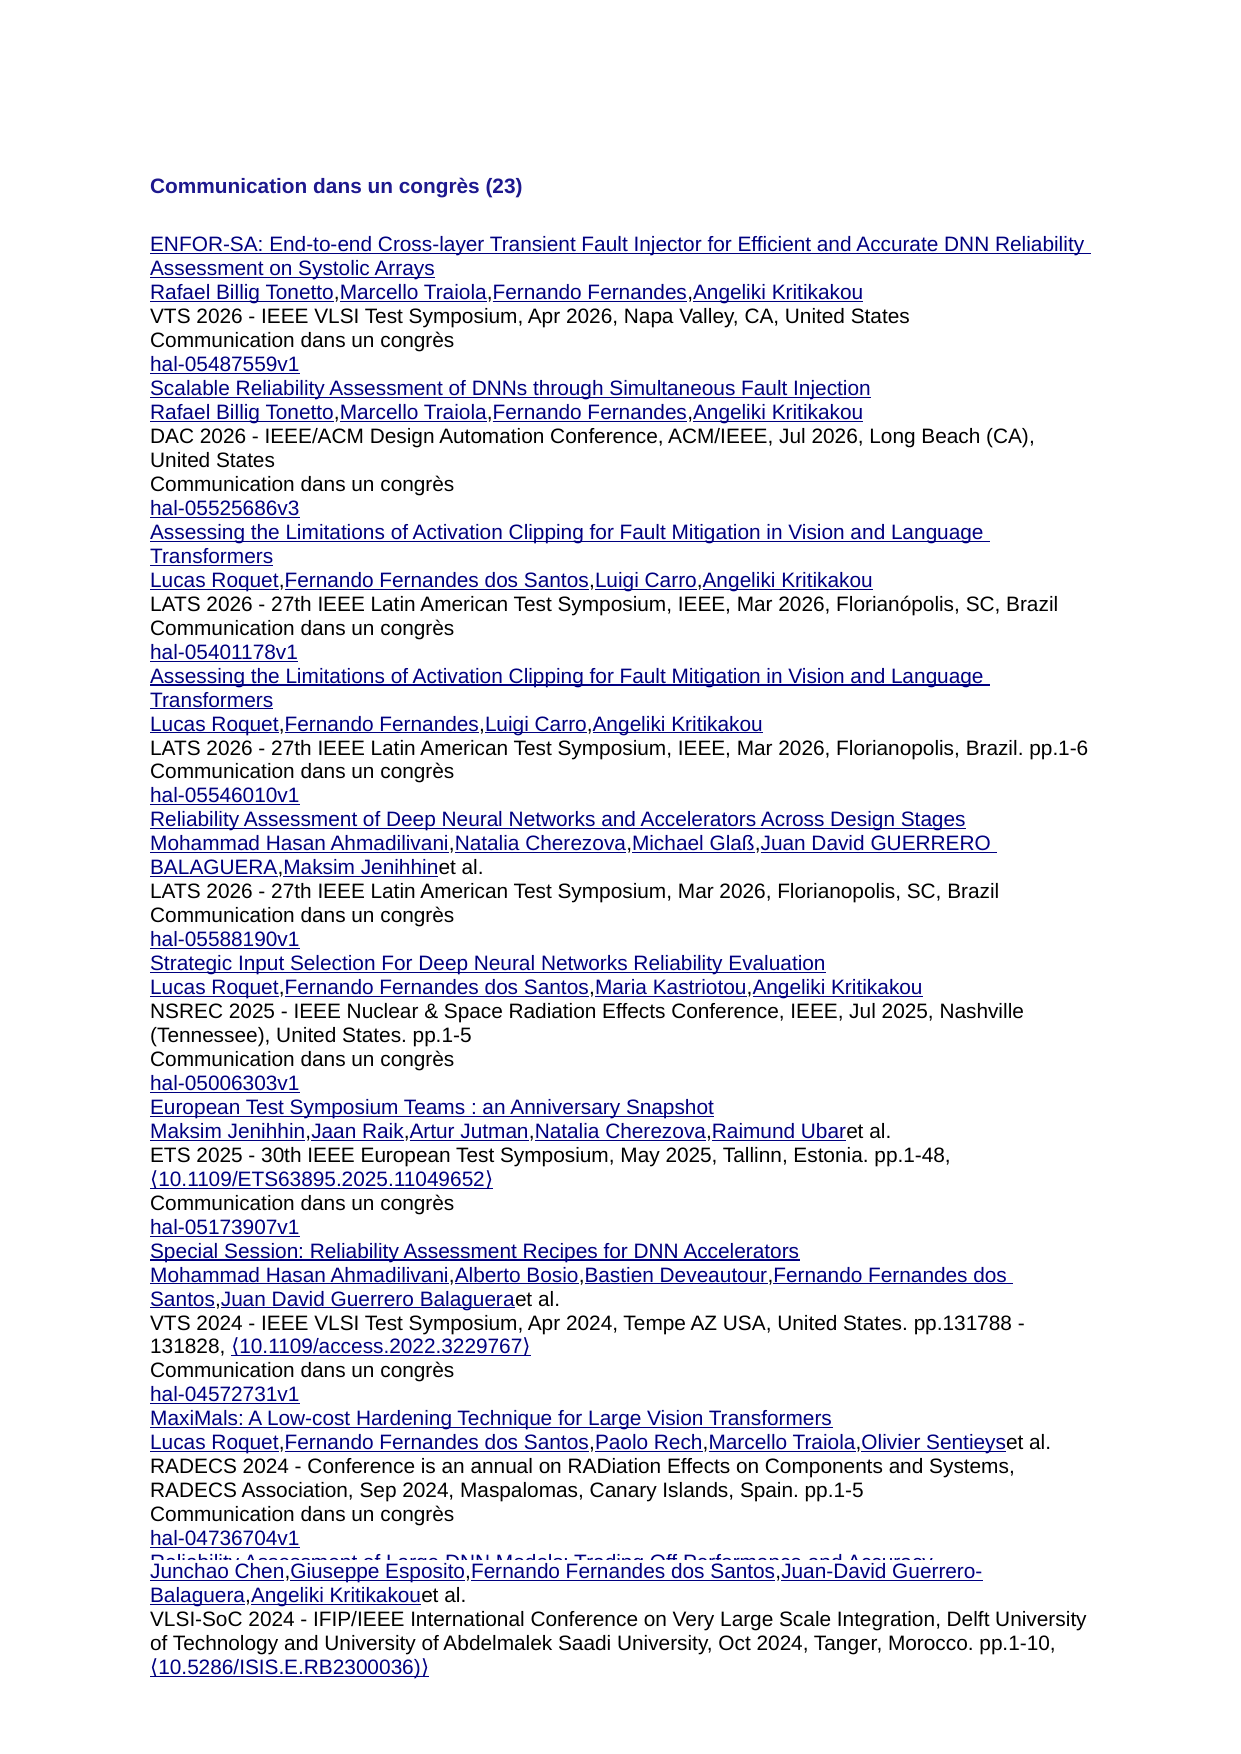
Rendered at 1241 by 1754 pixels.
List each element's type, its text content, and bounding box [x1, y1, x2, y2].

table_cell Assessing the Limitations of Activation Clipping for Fault Mitigation in Vision and Language Transformers Lucas Roquet,Fernando Fernandes dos Santos,Luigi Carro,Angeliki Kritikakou LATS 2026 - 27th IEEE Latin American Test Symposium, IEEE, Mar 2026, Florianópolis, SC, Brazil Communication dans un congrès hal-05401178v1 [150, 520, 1090, 663]
table_cell Reliability Assessment of Large DNN Models: Trading Off Performance and Accuracy Junchao Chen,Giuseppe Esposito,Fernando Fernandes dos Santos,Juan-David Guerrero-Balaguera,Angeliki Kritikakouet al. VLSI-SoC 2024 - IFIP/IEEE International Conference on Very Large Scale Integration, Delft University of Technology and University of Abdelmalek Saadi University, Oct 2024, Tanger, Morocco. pp.1-10, ⟨10.5286/ISIS.E.RB2300036)⟩ Communication dans un congrès hal-04736733v1 [150, 1550, 1090, 1679]
table_header Assessment on Systolic Arrays Rafael Billig Tonetto,Marcello Traiola,Fernando Fernandes,Angeliki Kritikakou VTS 2026 - IEEE VLSI Test Symposium, Apr 2026, Napa Valley, CA, United States Communication dans un congrès hal-05487559v1 [150, 254, 1090, 376]
table_cell Special Session: Reliability Assessment Recipes for DNN Accelerators Mohammad Hasan Ahmadilivani,Alberto Bosio,Bastien Deveautour,Fernando Fernandes dos Santos,Juan David Guerrero Balagueraet al. VTS 2024 - IEEE VLSI Test Symposium, Apr 2024, Tempe AZ USA, United States. pp.131788 - 131828, ⟨10.1109/access.2022.3229767⟩ Communication dans un congrès hal-04572731v1 [150, 1239, 1090, 1406]
subtitle Communication dans un congrès (23) [150, 174, 1090, 198]
table_cell Strategic Input Selection For Deep Neural Networks Reliability Evaluation Lucas Roquet,Fernando Fernandes dos Santos,Maria Kastriotou,Angeliki Kritikakou NSREC 2025 - IEEE Nuclear & Space Radiation Effects Conference, IEEE, Jul 2025, Nashville (Tennessee), United States. pp.1-5 Communication dans un congrès hal-05006303v1 [150, 951, 1090, 1095]
table_cell European Test Symposium Teams : an Anniversary Snapshot Maksim Jenihhin,Jaan Raik,Artur Jutman,Natalia Cherezova,Raimund Ubaret al. ETS 2025 - 30th IEEE European Test Symposium, May 2025, Tallinn, Estonia. pp.1-48, ⟨10.1109/ETS63895.2025.11049652⟩ Communication dans un congrès hal-05173907v1 [150, 1095, 1090, 1238]
table_cell Scalable Reliability Assessment of DNNs through Simultaneous Fault Injection Rafael Billig Tonetto,Marcello Traiola,Fernando Fernandes,Angeliki Kritikakou DAC 2026 - IEEE/ACM Design Automation Conference, ACM/IEEE, Jul 2026, Long Beach (CA), United States Communication dans un congrès hal-05525686v3 [150, 376, 1090, 520]
table_cell Reliability Assessment of Deep Neural Networks and Accelerators Across Design Stages Mohammad Hasan Ahmadilivani,Natalia Cherezova,Michael Glaß,Juan David GUERRERO BALAGUERA,Maksim Jenihhinet al. LATS 2026 - 27th IEEE Latin American Test Symposium, Mar 2026, Florianopolis, SC, Brazil Communication dans un congrès hal-05588190v1 [150, 807, 1090, 951]
table_header ENFOR-SA: End-to-end Cross-layer Transient Fault Injector for Efficient and Accurate DNN Reliability [150, 232, 1090, 253]
table_cell Assessing the Limitations of Activation Clipping for Fault Mitigation in Vision and Language Transformers Lucas Roquet,Fernando Fernandes,Luigi Carro,Angeliki Kritikakou LATS 2026 - 27th IEEE Latin American Test Symposium, IEEE, Mar 2026, Florianopolis, Brazil. pp.1-6 Communication dans un congrès hal-05546010v1 [150, 664, 1090, 807]
table_cell MaxiMals: A Low-cost Hardening Technique for Large Vision Transformers Lucas Roquet,Fernando Fernandes dos Santos,Paolo Rech,Marcello Traiola,Olivier Sentieyset al. RADECS 2024 - Conference is an annual on RADiation Effects on Components and Systems, RADECS Association, Sep 2024, Maspalomas, Canary Islands, Spain. pp.1-5 Communication dans un congrès hal-04736704v1 [150, 1406, 1090, 1550]
